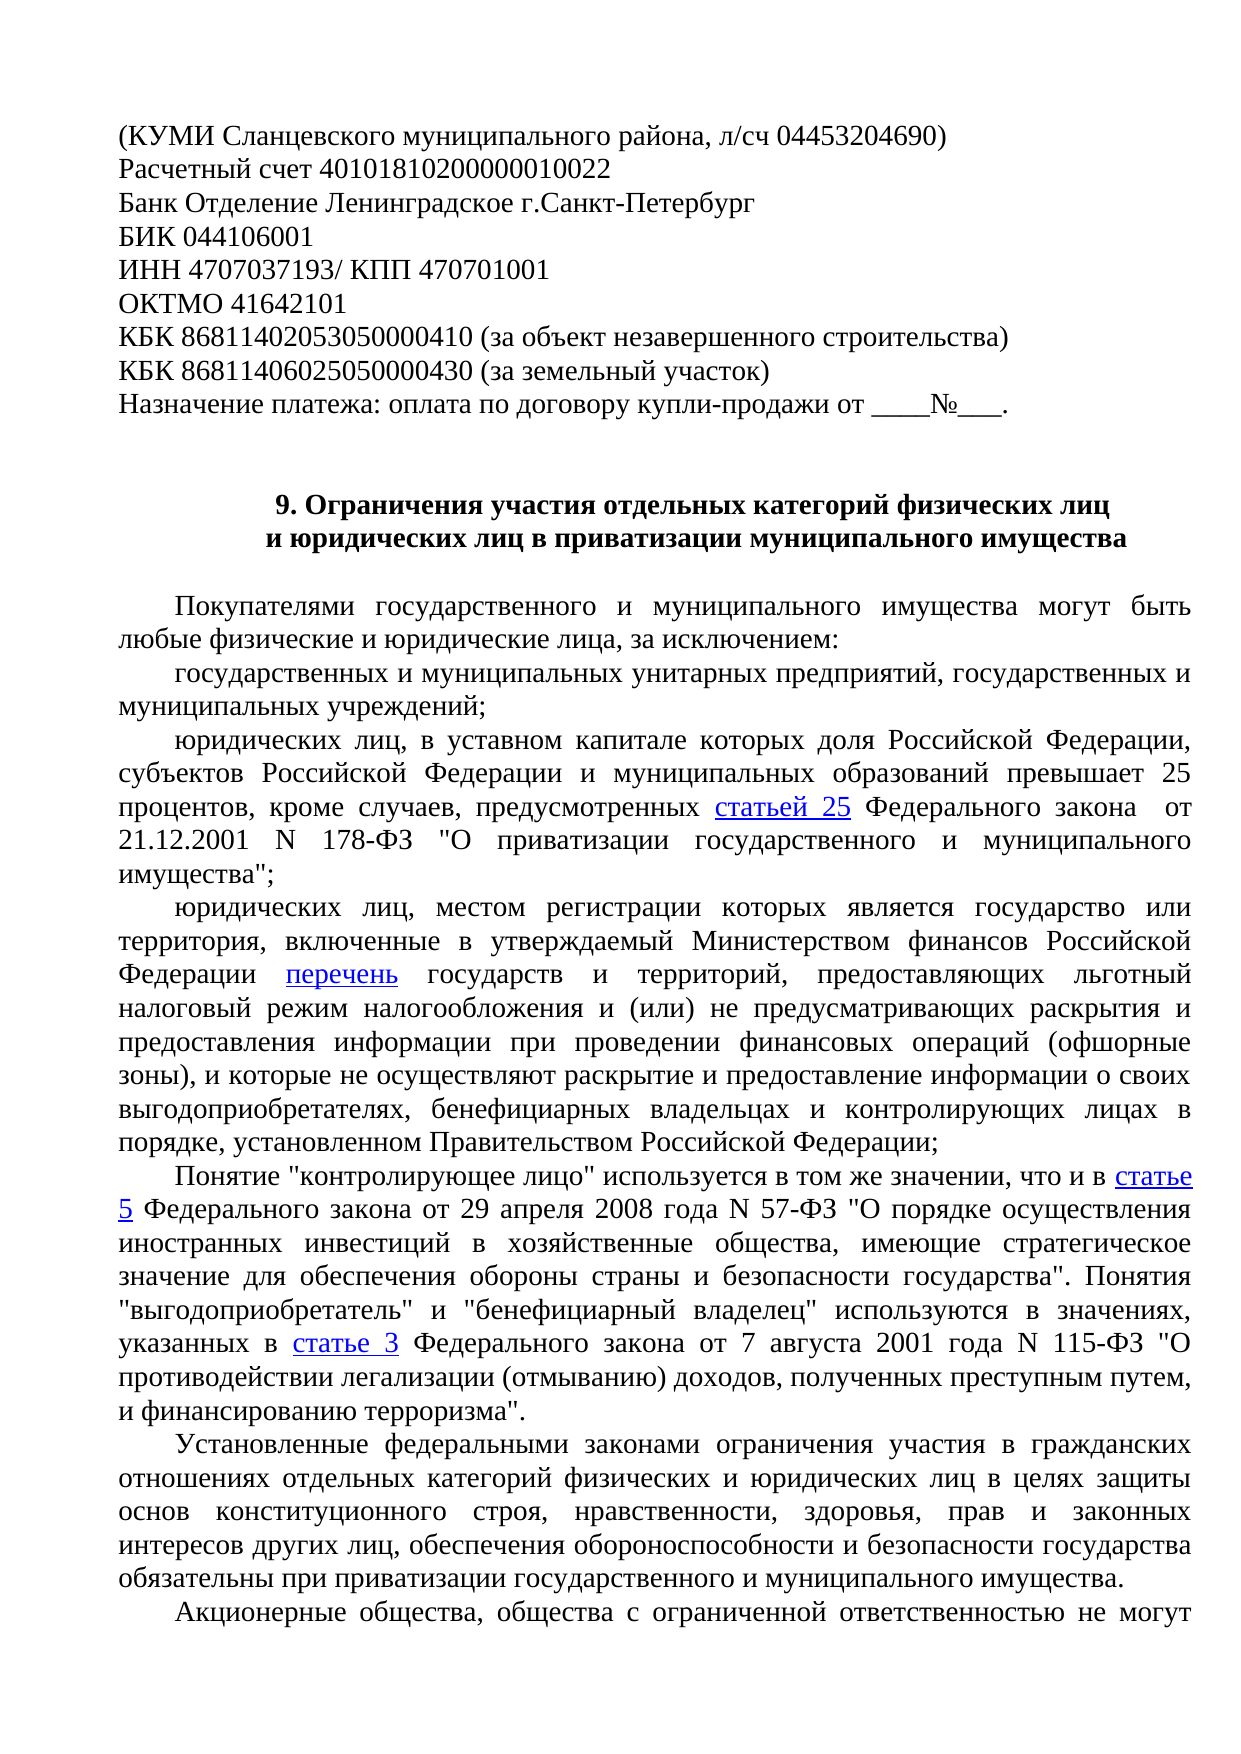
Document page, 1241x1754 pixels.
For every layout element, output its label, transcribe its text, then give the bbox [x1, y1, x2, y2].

text ИНН 4707037193/ КПП 470701001 [118, 252, 1192, 286]
text Установленные федеральными законами ограничения участия в гражданских отношениях отдельных категорий физических и юридических лиц в целях защиты основ конституционного строя, нравственности, здоровья, прав и законных интересов других лиц, обеспечения обороноспособности и безопасности государства обязательны при приватизации государственного и муниципального имущества. [118, 1426, 1192, 1594]
text ОКТМО 41642101 [118, 286, 1192, 319]
text Покупателями государственного и муниципального имущества могут быть любые физические и юридические лица, за исключением: [118, 588, 1192, 655]
text Понятие "контролирующее лицо" используется в том же значении, что и в статье 5 Федерального закона от 29 апреля 2008 года N 57-ФЗ "О порядке осуществления иностранных инвестиций в хозяйственные общества, имеющие стратегическое значение для обеспечения обороны страны и безопасности государства". Понятия "выгодоприобретатель" и "бенефициарный владелец" используются в значениях, указанных в статье 3 Федерального закона от 7 августа 2001 года N 115-ФЗ "О противодействии легализации (отмыванию) доходов, полученных преступным путем, и финансированию терроризма". [118, 1158, 1192, 1426]
text юридических лиц, местом регистрации которых является государство или территория, включенные в утверждаемый Министерством финансов Российской Федерации перечень государств и территорий, предоставляющих льготный налоговый режим налогообложения и (или) не предусматривающих раскрытия и предоставления информации при проведении финансовых операций (офшорные зоны), и которые не осуществляют раскрытие и предоставление информации о своих выгодоприобретателях, бенефициарных владельцах и контролирующих лицах в порядке, установленном Правительством Российской Федерации; [118, 889, 1192, 1158]
text (КУМИ Сланцевского муниципального района, л/сч 04453204690) [118, 118, 1192, 152]
text и юридических лиц в приватизации муниципального имущества [118, 521, 1192, 554]
text КБК 86811406025050000430 (за земельный участок) [118, 353, 1192, 386]
text БИК 044106001 [118, 219, 1192, 252]
text юридических лиц, в уставном капитале которых доля Российской Федерации, субъектов Российской Федерации и муниципальных образований превышает 25 процентов, кроме случаев, предусмотренных статьей 25 Федерального закона от 21.12.2001 N 178-ФЗ "О приватизации государственного и муниципального имущества"; [118, 722, 1192, 889]
text КБК 86811402053050000410 (за объект незавершенного строительства) [118, 319, 1192, 353]
text государственных и муниципальных унитарных предприятий, государственных и муниципальных учреждений; [118, 655, 1192, 722]
text Назначение платежа: оплата по договору купли-продажи от ____№___. [118, 386, 1192, 420]
text Расчетный счет 40101810200000010022 [118, 152, 1190, 185]
text Банк Отделение Ленинградское г.Санкт-Петербург [118, 185, 1190, 219]
text 9. Ограничения участия отдельных категорий физических лиц [118, 487, 1192, 521]
text Акционерные общества, общества с ограниченной ответственностью не могут [118, 1594, 1192, 1627]
